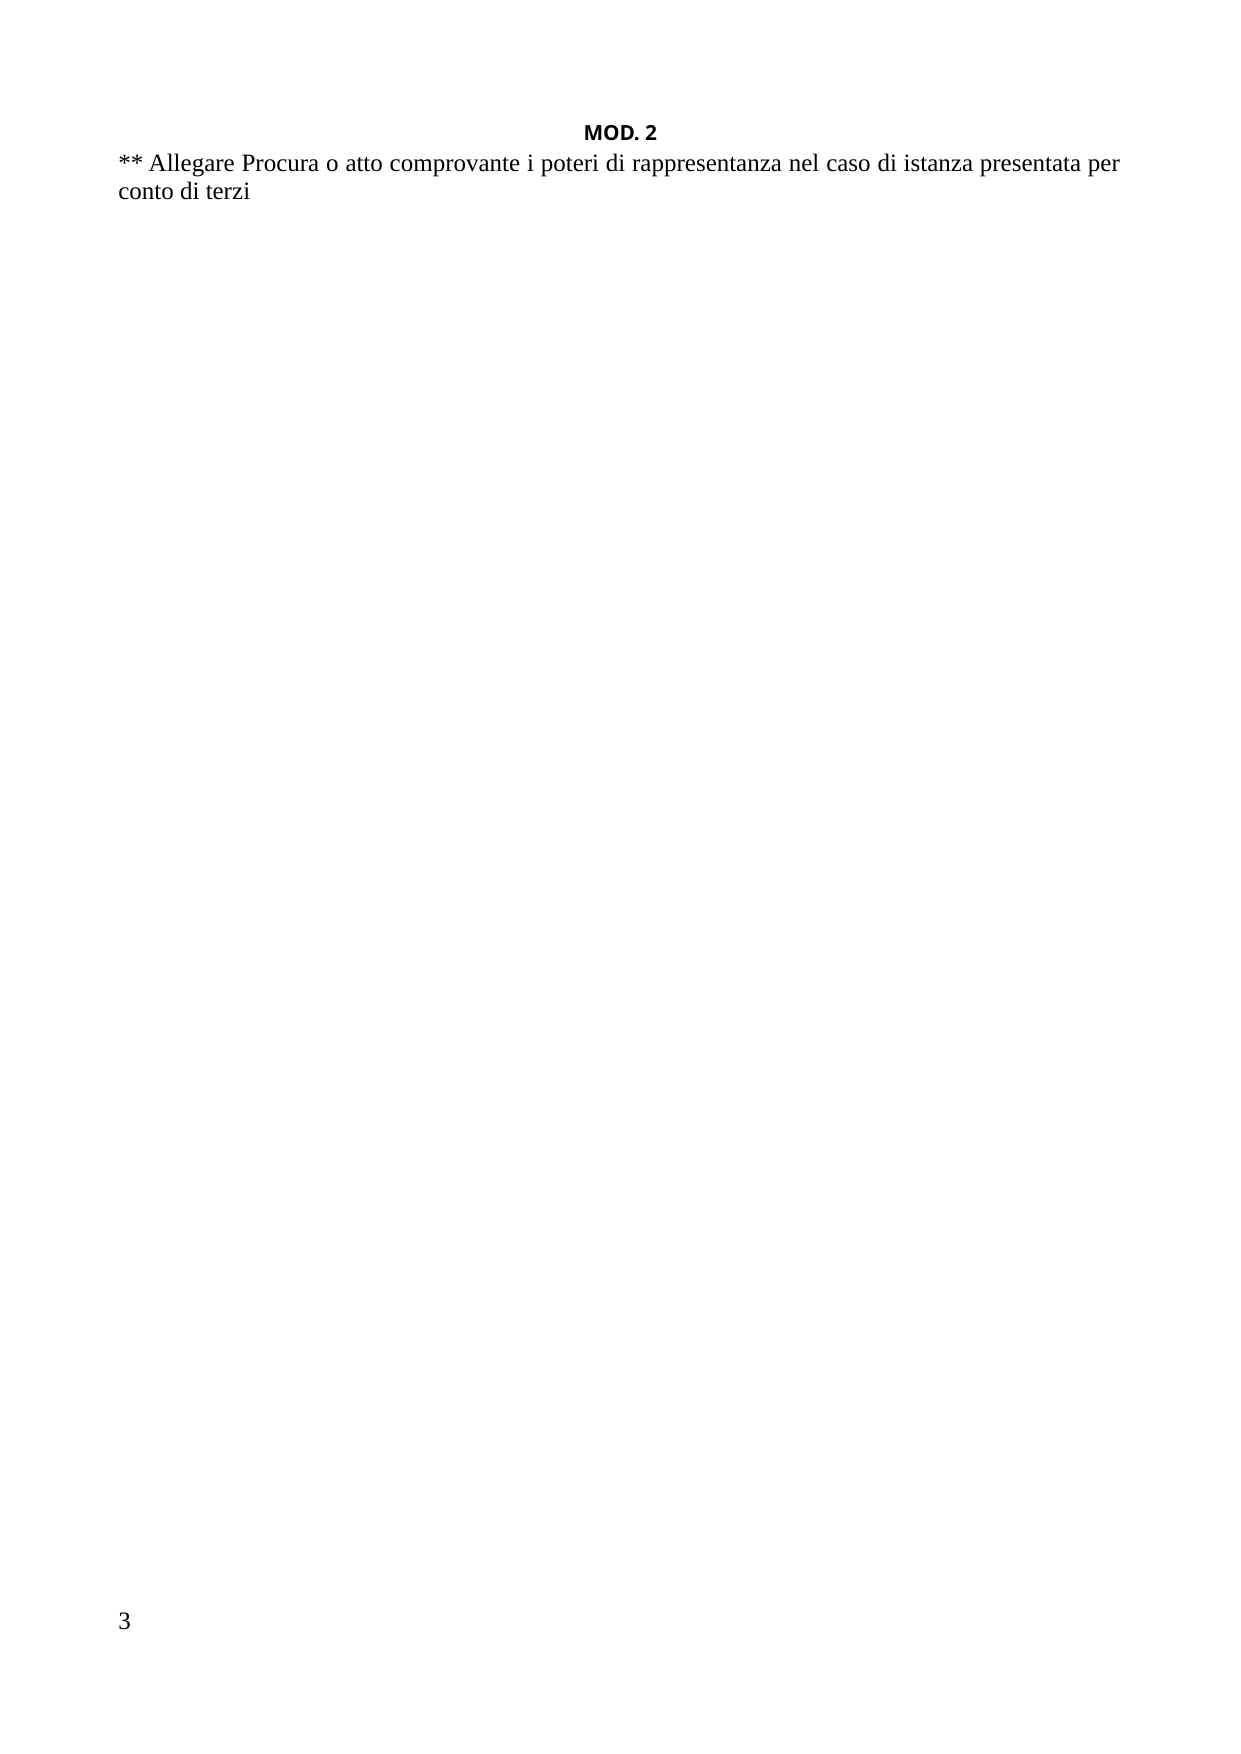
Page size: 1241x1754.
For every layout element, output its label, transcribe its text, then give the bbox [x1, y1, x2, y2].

text ** Allegare Procura o atto comprovante i poteri di rappresentanza nel caso di istanza presentata per conto di terzi [118, 148, 1122, 205]
